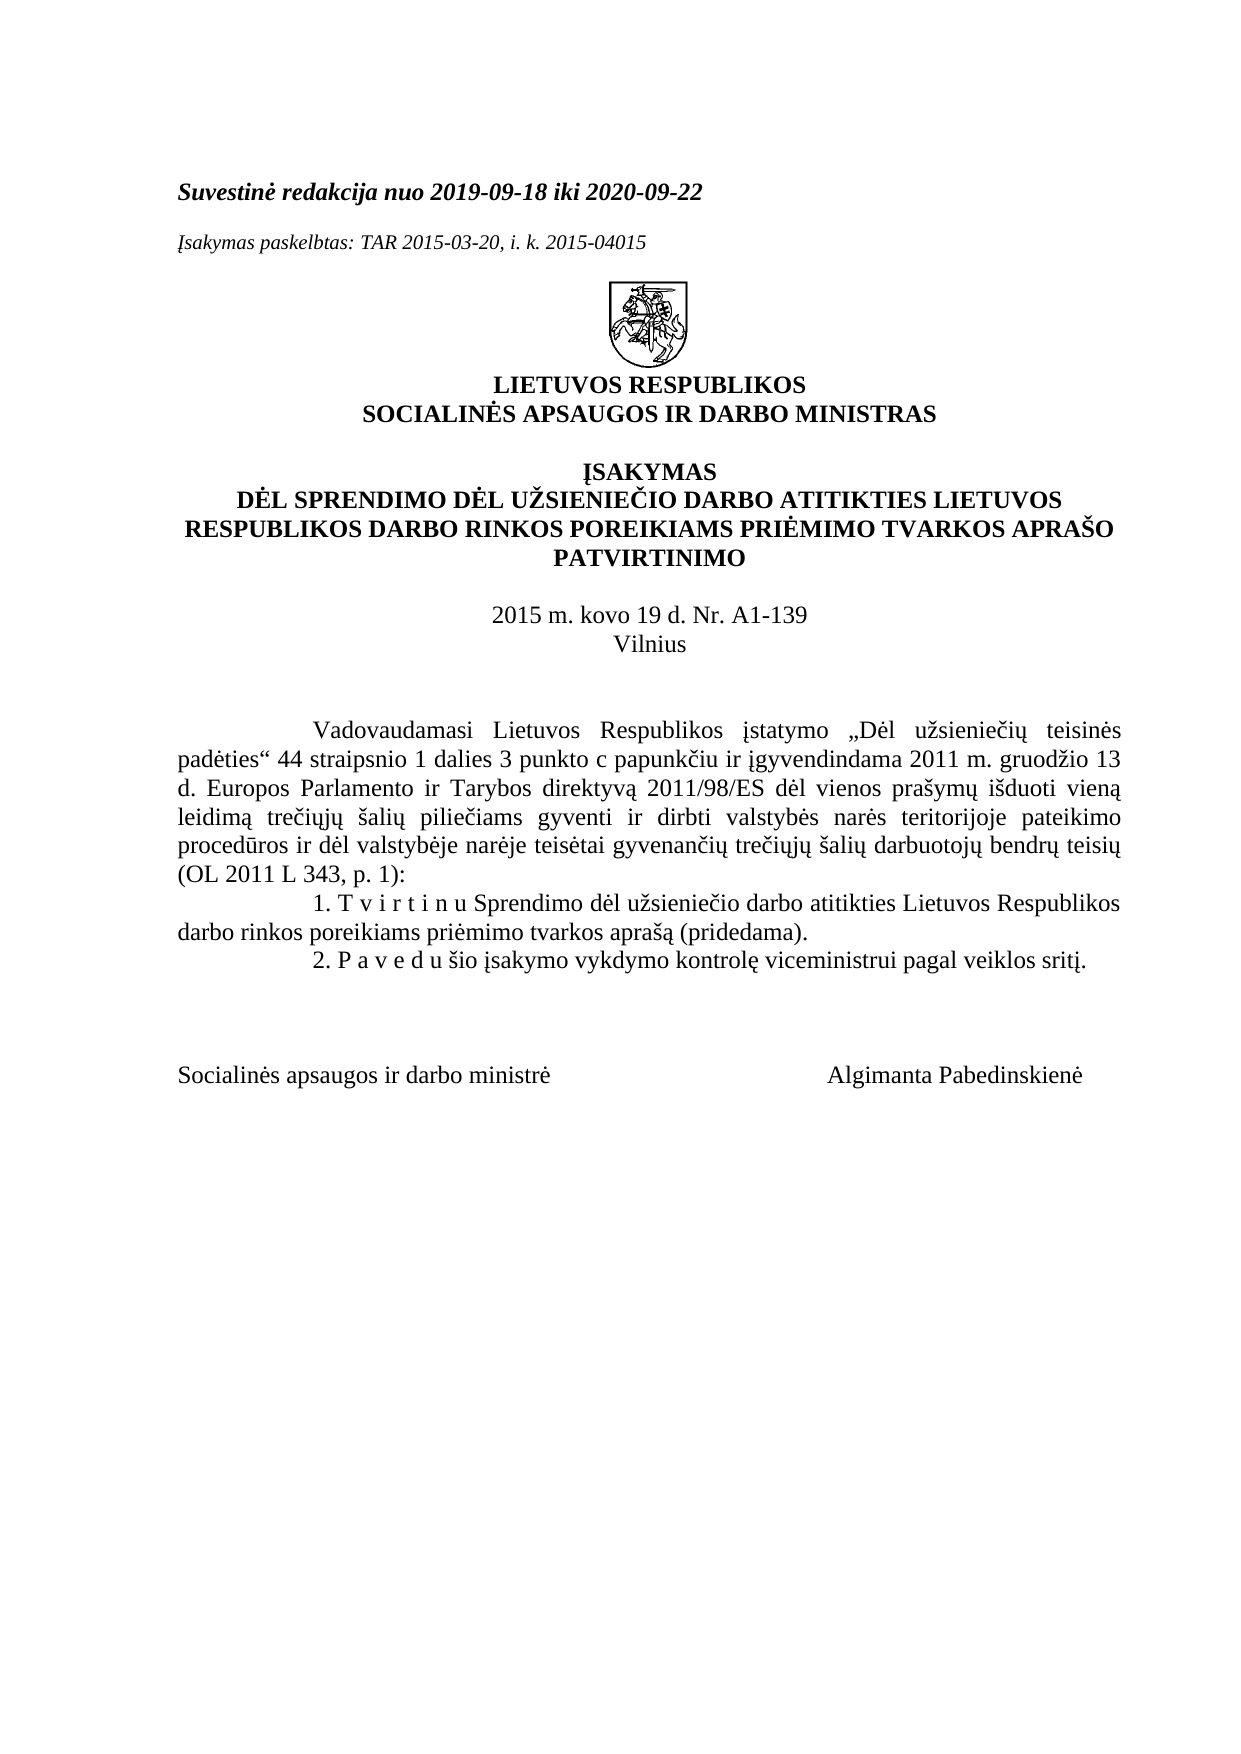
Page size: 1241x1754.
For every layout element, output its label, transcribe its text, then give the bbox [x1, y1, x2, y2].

text Suvestinė redakcija nuo 2019-09-18 iki 2020-09-22 [177, 177, 1122, 206]
text SOCIALINĖS APSAUGOS IR DARBO MINISTRAS [177, 399, 1122, 428]
text 1. T v i r t i n u Sprendimo dėl užsieniečio darbo atitikties Lietuvos Respublikos darbo rinkos poreikiams priėmimo tvarkos aprašą (pridedama). [177, 888, 1122, 945]
text 2. P a v e d u šio įsakymo vykdymo kontrolę viceministrui pagal veiklos sritį. [177, 945, 1122, 974]
text 2015 m. kovo 19 d. Nr. A1-139 [177, 600, 1122, 629]
text DĖL SPRENDIMO DĖL UŽSIENIEČIO DARBO ATITIKTIES LIETUVOS RESPUBLIKOS DARBO RINKOS POREIKIAMS PRIĖMIMO TVARKOS APRAŠO PATVIRTINIMO [177, 485, 1122, 572]
text Socialinės apsaugos ir darbo ministrė Algimanta Pabedinskienė [177, 1060, 1122, 1089]
text ĮSAKYMAS [177, 457, 1122, 485]
text Įsakymas paskelbtas: TAR 2015-03-20, i. k. 2015-04015 [177, 230, 1122, 254]
text Vadovaudamasi Lietuvos Respublikos įstatymo „Dėl užsieniečių teisinės padėties“ 44 straipsnio 1 dalies 3 punkto c papunkčiu ir įgyvendindama 2011 m. gruodžio 13 d. Europos Parlamento ir Tarybos direktyvą 2011/98/ES dėl vienos prašymų išduoti vieną leidimą trečiųjų šalių piliečiams gyventi ir dirbti valstybės narės teritorijoje pateikimo procedūros ir dėl valstybėje narėje teisėtai gyvenančių trečiųjų šalių darbuotojų bendrų teisių (OL 2011 L 343, p. 1): [177, 715, 1122, 888]
text LIETUVOS RESPUBLIKOS [177, 370, 1122, 399]
text Vilnius [177, 629, 1122, 658]
